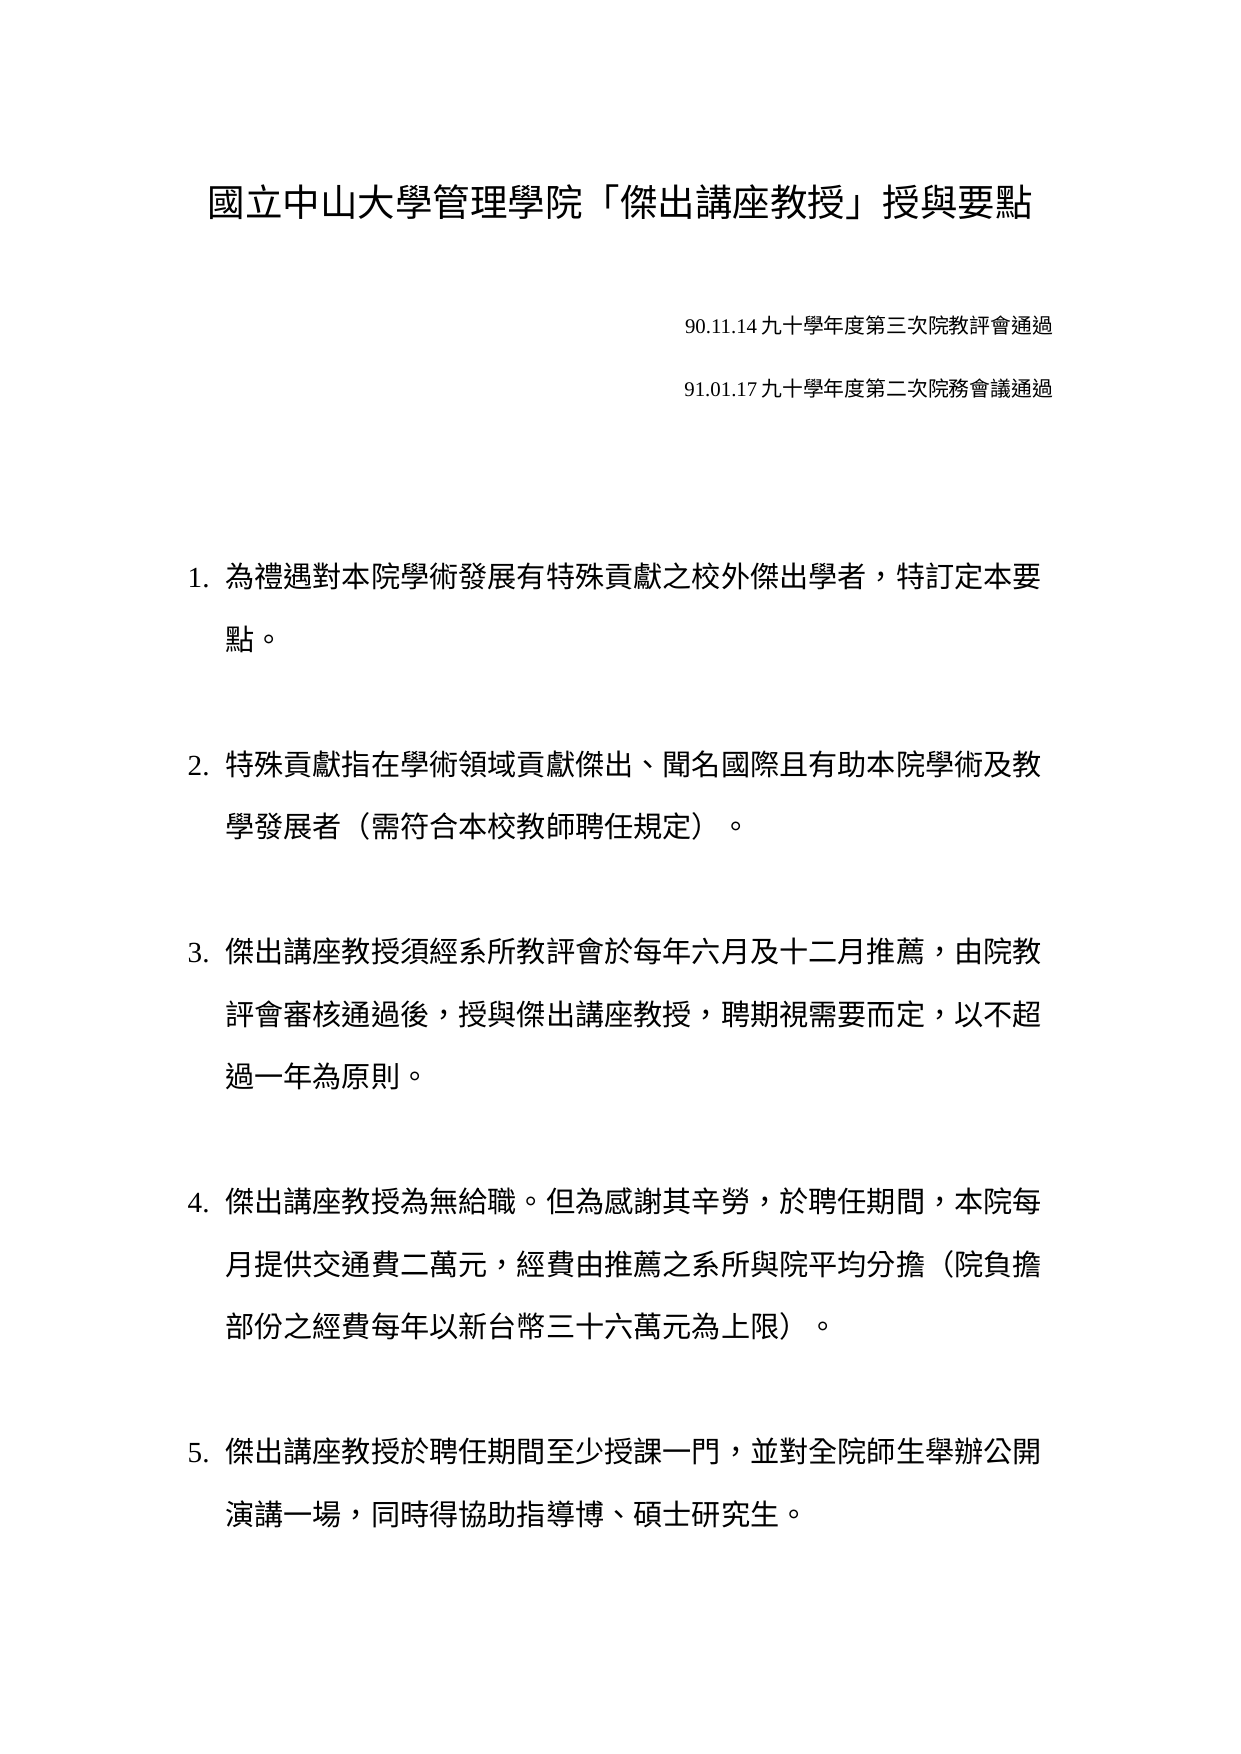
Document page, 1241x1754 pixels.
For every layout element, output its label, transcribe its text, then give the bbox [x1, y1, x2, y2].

list 為禮遇對本院學術發展有特殊貢獻之校外傑出學者，特訂定本要點。 [187, 533, 1053, 658]
text 91.01.17九十學年度第二次院務會議通過 [187, 346, 1053, 408]
list 傑出講座教授須經系所教評會於每年六月及十二月推薦，由院教評會審核通過後，授與傑出講座教授，聘期視需要而定，以不超過一年為原則。 [187, 908, 1053, 1096]
list 傑出講座教授於聘任期間至少授課一門，並對全院師生舉辦公開演講一場，同時得協助指導博、碩士研究生。 [187, 1408, 1053, 1533]
list 傑出講座教授為無給職。但為感謝其辛勞，於聘任期間，本院每月提供交通費二萬元，經費由推薦之系所與院平均分擔（院負擔部份之經費每年以新台幣三十六萬元為上限）。 [187, 1158, 1053, 1346]
list 特殊貢獻指在學術領域貢獻傑出、聞名國際且有助本院學術及教學發展者（需符合本校教師聘任規定）。 [187, 721, 1053, 846]
text 國立中山大學管理學院「傑出講座教授」授與要點 [187, 158, 1053, 221]
text 90.11.14九十學年度第三次院教評會通過 [187, 283, 1053, 346]
